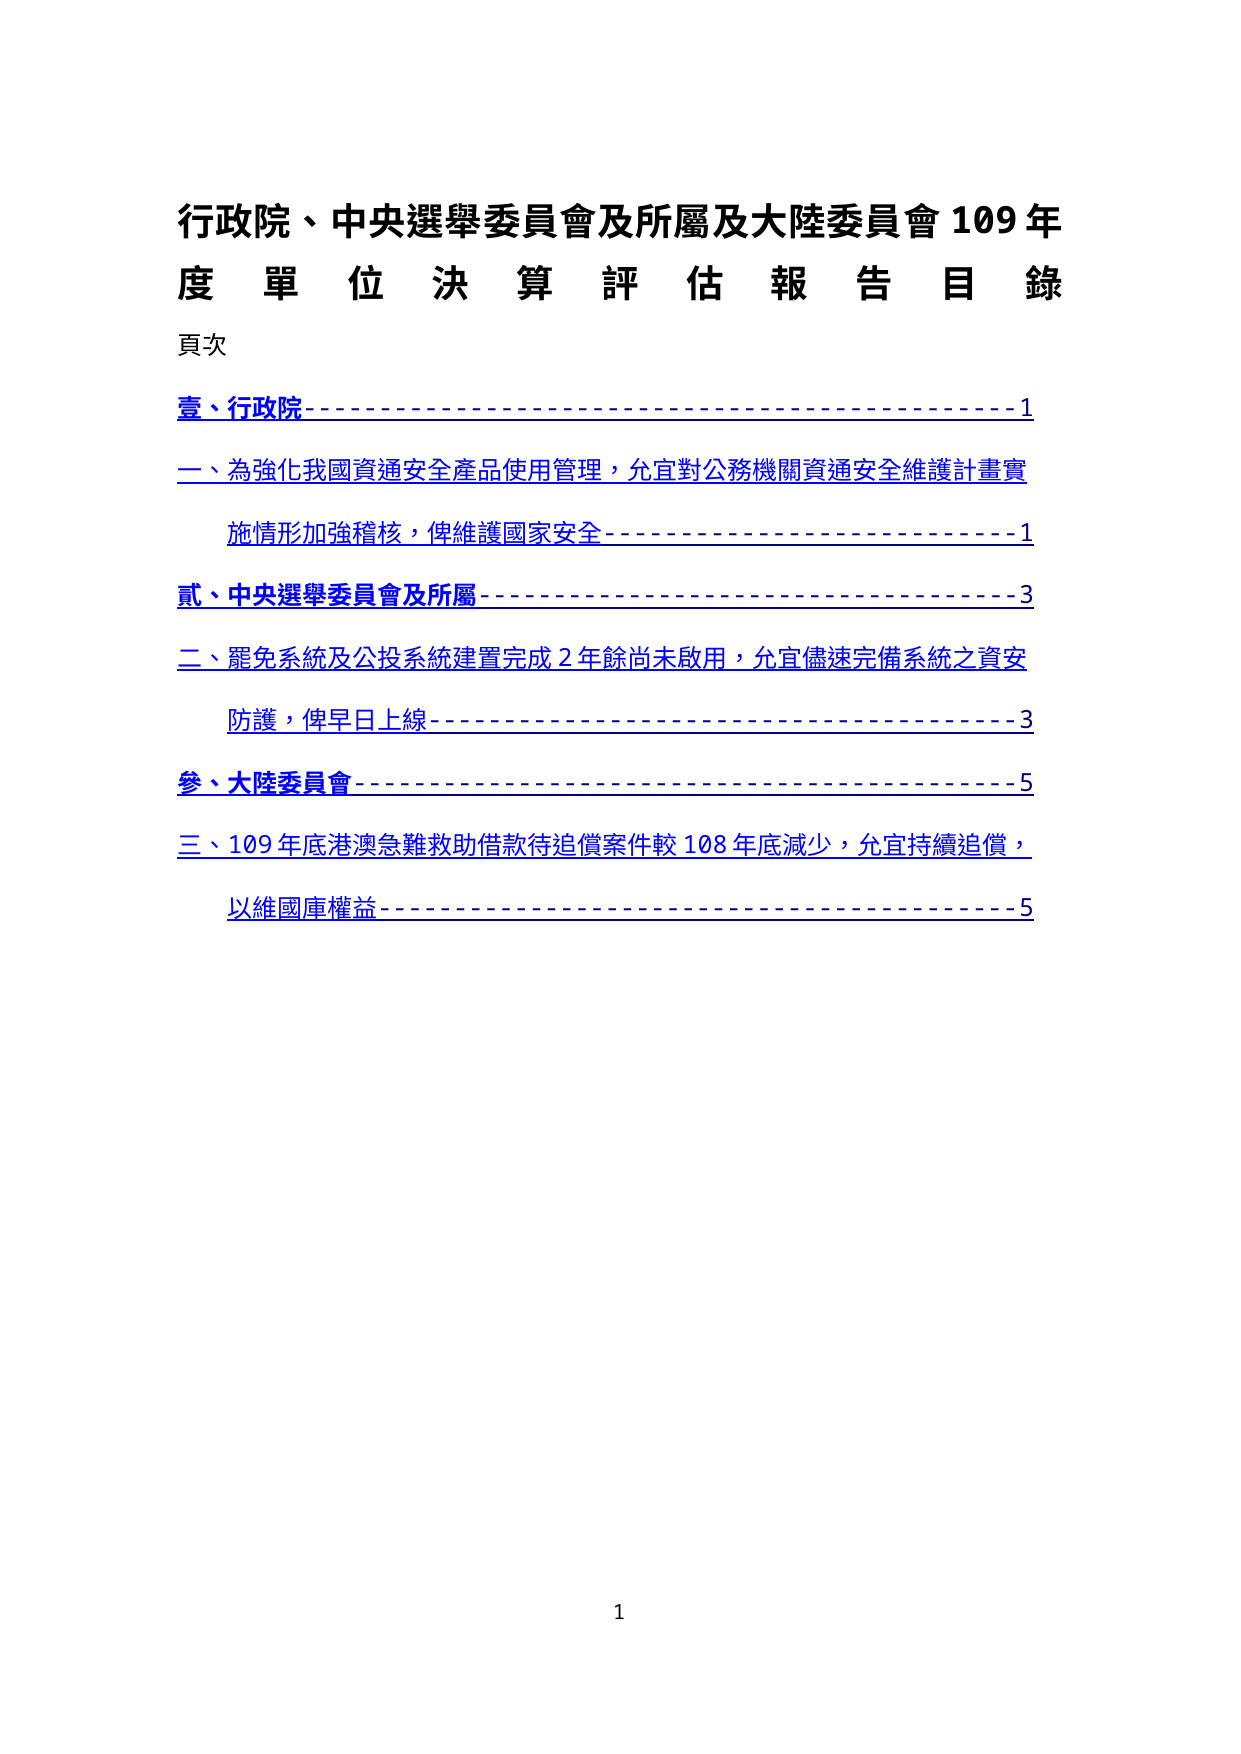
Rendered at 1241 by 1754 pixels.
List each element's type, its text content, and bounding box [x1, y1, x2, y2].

text 二、罷免系統及公投系統建置完成2年餘尚未啟用，允宜儘速完備系統之資安防護，俾早日上線 3 [177, 615, 1034, 740]
text 三、109年底港澳急難救助借款待追償案件較108年底減少，允宜持續追償，以維國庫權益 5 [177, 802, 1034, 927]
text [177, 421, 1034, 427]
text 貳、中央選舉委員會及所屬 3 [177, 552, 1034, 607]
text 一、為強化我國資通安全產品使用管理，允宜對公務機關資通安全維護計畫實施情形加強稽核，俾維護國家安全 1 [177, 427, 1034, 552]
text [177, 609, 1034, 615]
text 參、大陸委員會 5 [177, 740, 1034, 794]
text 行政院、中央選舉委員會及所屬及大陸委員會109年度單位決算評估報告目錄 頁次 [177, 177, 1063, 365]
text [177, 796, 1034, 802]
text 壹、行政院 1 [177, 365, 1034, 419]
